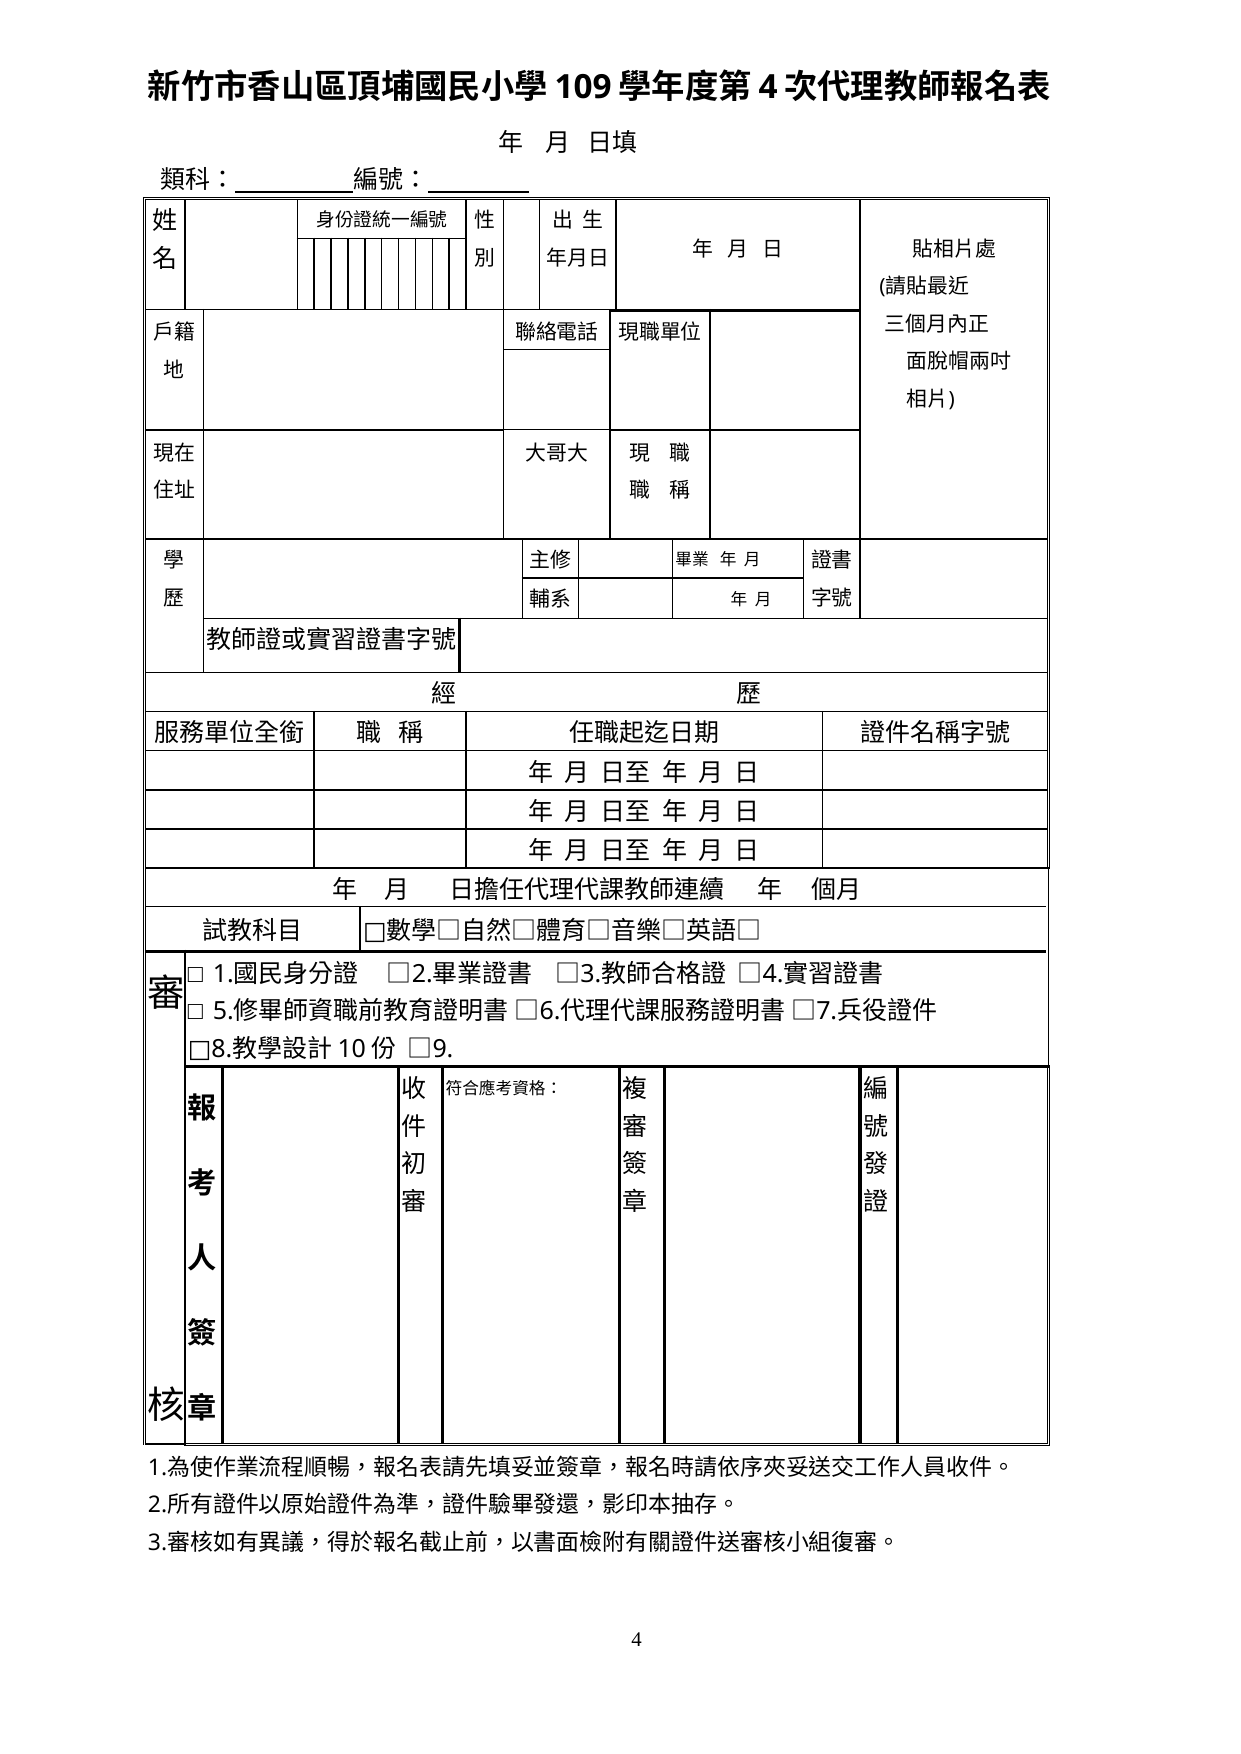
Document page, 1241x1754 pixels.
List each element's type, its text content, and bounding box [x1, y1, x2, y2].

table_cell 教師證或實習證書字號 [204, 619, 458, 672]
table_cell [315, 239, 330, 309]
table_cell [450, 239, 465, 309]
table_cell 戶籍地 [146, 310, 203, 429]
table_cell 現在住址 [146, 431, 203, 538]
text 年 月 日填 [148, 122, 1125, 159]
table_cell 符合應考資格： [444, 1068, 618, 1443]
table_cell 任職起迄日期 [467, 712, 822, 750]
table_cell 試教科目 [146, 907, 359, 949]
text 2.所有證件以原始證件為準，證件驗畢發還，影印本抽存。 [148, 1484, 1125, 1521]
table_cell 聯絡電話 [504, 310, 609, 349]
table_cell 複 審 簽 章 [621, 1068, 663, 1443]
table_cell [579, 579, 672, 617]
table_cell [823, 830, 1047, 867]
table_cell 現 職 職 稱 [611, 431, 709, 538]
table_cell [899, 1068, 1047, 1443]
table_cell [146, 751, 313, 789]
table_header 姓 名 [146, 200, 184, 309]
table_cell [204, 540, 522, 617]
table_cell 輔系 [523, 579, 578, 617]
table_cell [382, 239, 398, 309]
table_header [186, 200, 297, 309]
table_header [504, 200, 539, 309]
table_cell [416, 239, 432, 309]
table_cell [579, 540, 672, 577]
table_cell 年 月 日擔任代理代課教師連續 年 個月 [146, 869, 1048, 906]
table_cell [332, 239, 347, 309]
table_cell [315, 830, 465, 867]
table_header 出 生 年月日 [540, 200, 615, 309]
table_header 性別 [467, 200, 503, 309]
table_cell [366, 239, 381, 309]
table_cell [399, 239, 415, 309]
table_cell [861, 540, 1047, 617]
table_cell [666, 1068, 858, 1443]
table_cell [711, 312, 859, 429]
table_cell 現職單位 [611, 312, 709, 429]
table_cell 年 月 [673, 579, 803, 617]
table_cell 經 歷 [146, 673, 1047, 711]
table_cell [146, 830, 313, 867]
table_cell 職 稱 [315, 712, 465, 750]
table_cell 學 歷 [146, 540, 203, 672]
table_cell 年 月 日至 年 月 日 [467, 830, 822, 867]
table_cell [823, 751, 1047, 789]
table_cell 編 號 發 證 [862, 1068, 896, 1443]
table_cell 1.國民身分證 □2.畢業證書 □3.教師合格證 □4.實習證書 5.修畢師資職前教育證明書 □6.代理代課服務證明書 □7.兵役證件 □8.教學設計10份 □9. [186, 950, 1048, 1065]
table_cell [224, 1068, 397, 1443]
table_cell [504, 350, 609, 429]
table_cell [711, 431, 859, 538]
table_cell 年 月 日至 年 月 日 [467, 791, 822, 828]
table_cell 年 月 日至 年 月 日 [467, 751, 822, 789]
table_cell [349, 239, 364, 309]
text 1.為使作業流程順暢，報名表請先填妥並簽章，報名時請依序夾妥送交工作人員收件。 [148, 1446, 1125, 1484]
table_cell [315, 751, 465, 789]
table_header 貼相片處 (請貼最近 三個月內正 面脫帽兩吋 相片) [861, 200, 1047, 538]
table_cell 審 核 [146, 953, 184, 1443]
table_cell 報 考 人 簽 章 [186, 1068, 221, 1443]
table_cell [204, 310, 503, 429]
table_cell 畢業 年 月 [673, 540, 803, 577]
table_header 年 月 日 [617, 200, 859, 309]
text 新竹市香山區頂埔國民小學109學年度第4次代理教師報名表 [148, 47, 1125, 122]
table_cell [298, 239, 313, 309]
table_cell 主修 [523, 540, 578, 577]
table_cell [823, 791, 1047, 828]
table_cell 服務單位全銜 [146, 712, 313, 750]
table_cell 大哥大 [504, 430, 609, 538]
table_cell □數學□自然□體育□音樂□英語□ [361, 906, 1048, 949]
text 3.審核如有異議，得於報名截止前，以書面檢附有關證件送審核小組復審。 [148, 1521, 1125, 1559]
table_header 身份證統一編號 [298, 200, 465, 237]
table_cell [315, 791, 465, 828]
text 類科： 編號： [148, 159, 1125, 197]
table_cell [204, 431, 503, 538]
table_cell 收 件 初 審 [400, 1068, 441, 1443]
table_cell [433, 239, 448, 309]
table_cell [146, 791, 313, 828]
table_cell 證書 字號 [804, 540, 859, 617]
table_cell [461, 619, 1047, 672]
table_cell 證件名稱字號 [823, 712, 1047, 750]
